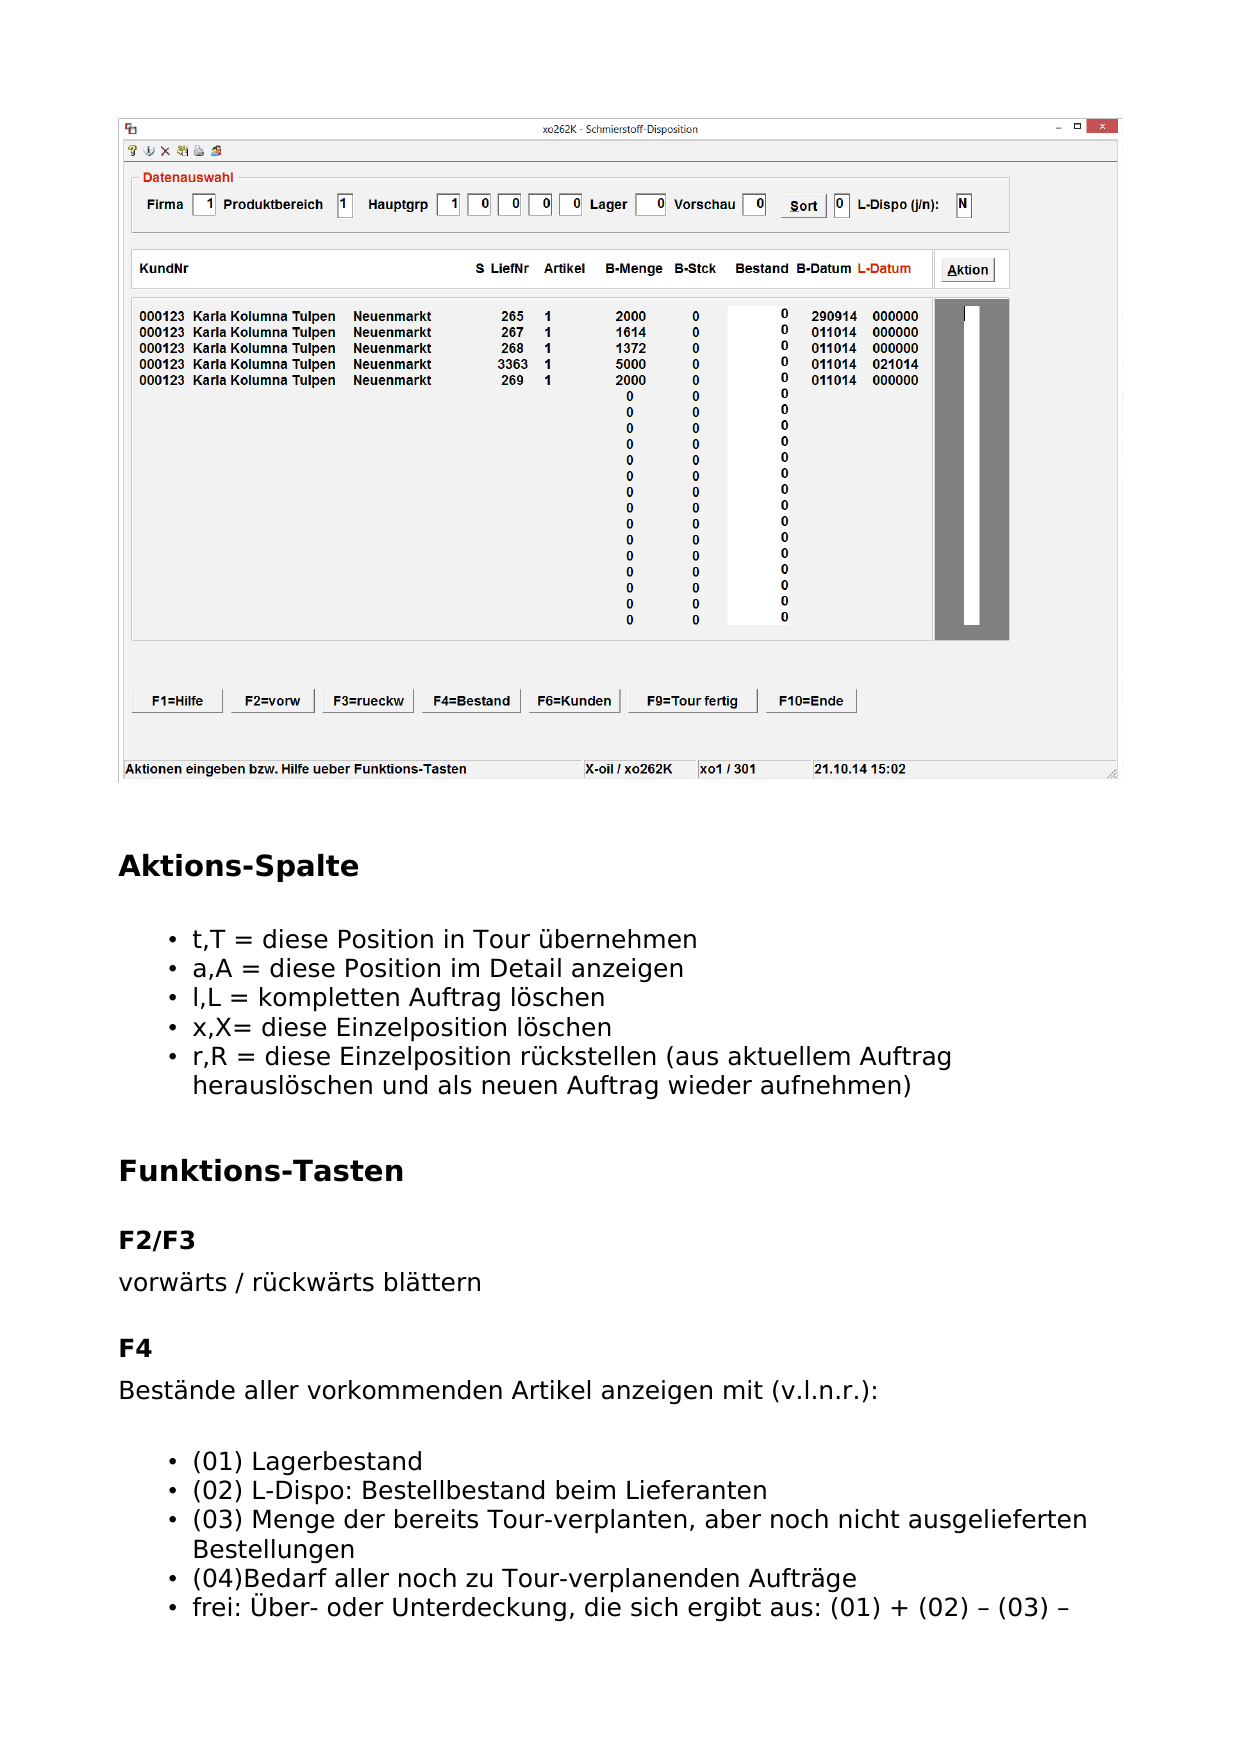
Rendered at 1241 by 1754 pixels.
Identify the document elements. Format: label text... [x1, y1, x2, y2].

list (02) L-Dispo: Bestellbestand beim Lieferanten [177, 1477, 1122, 1506]
subtitle Aktions-Spalte [118, 849, 1122, 883]
subtitle Funktions-Tasten [118, 1155, 1122, 1189]
list t,T = diese Position in Tour übernehmen [177, 925, 1122, 954]
list l,L = kompletten Auftrag löschen [177, 984, 1122, 1013]
list x,X= diese Einzelposition löschen [177, 1013, 1122, 1042]
text vorwärts / rückwärts blättern [118, 1268, 1122, 1297]
subtitle F4 [118, 1334, 1122, 1364]
list r,R = diese Einzelposition rückstellen (aus aktuellem Auftrag herauslöschen und als neuen Auftrag wieder aufnehmen) [177, 1042, 1122, 1100]
text Bestände aller vorkommenden Artikel anzeigen mit (v.l.n.r.): [118, 1376, 1122, 1405]
list a,A = diese Position im Detail anzeigen [177, 954, 1122, 984]
list (03) Menge der bereits Tour-verplanten, aber noch nicht ausgelieferten Bestellungen [177, 1506, 1122, 1564]
list (04)Bedarf aller noch zu Tour-verplanenden Aufträge [177, 1564, 1122, 1593]
list frei: Über- oder Unterdeckung, die sich ergibt aus: (01) + (02) – (03) – [177, 1593, 1122, 1622]
picture [118, 118, 1123, 783]
list (01) Lagerbestand [177, 1447, 1122, 1477]
subtitle F2/F3 [118, 1226, 1122, 1255]
